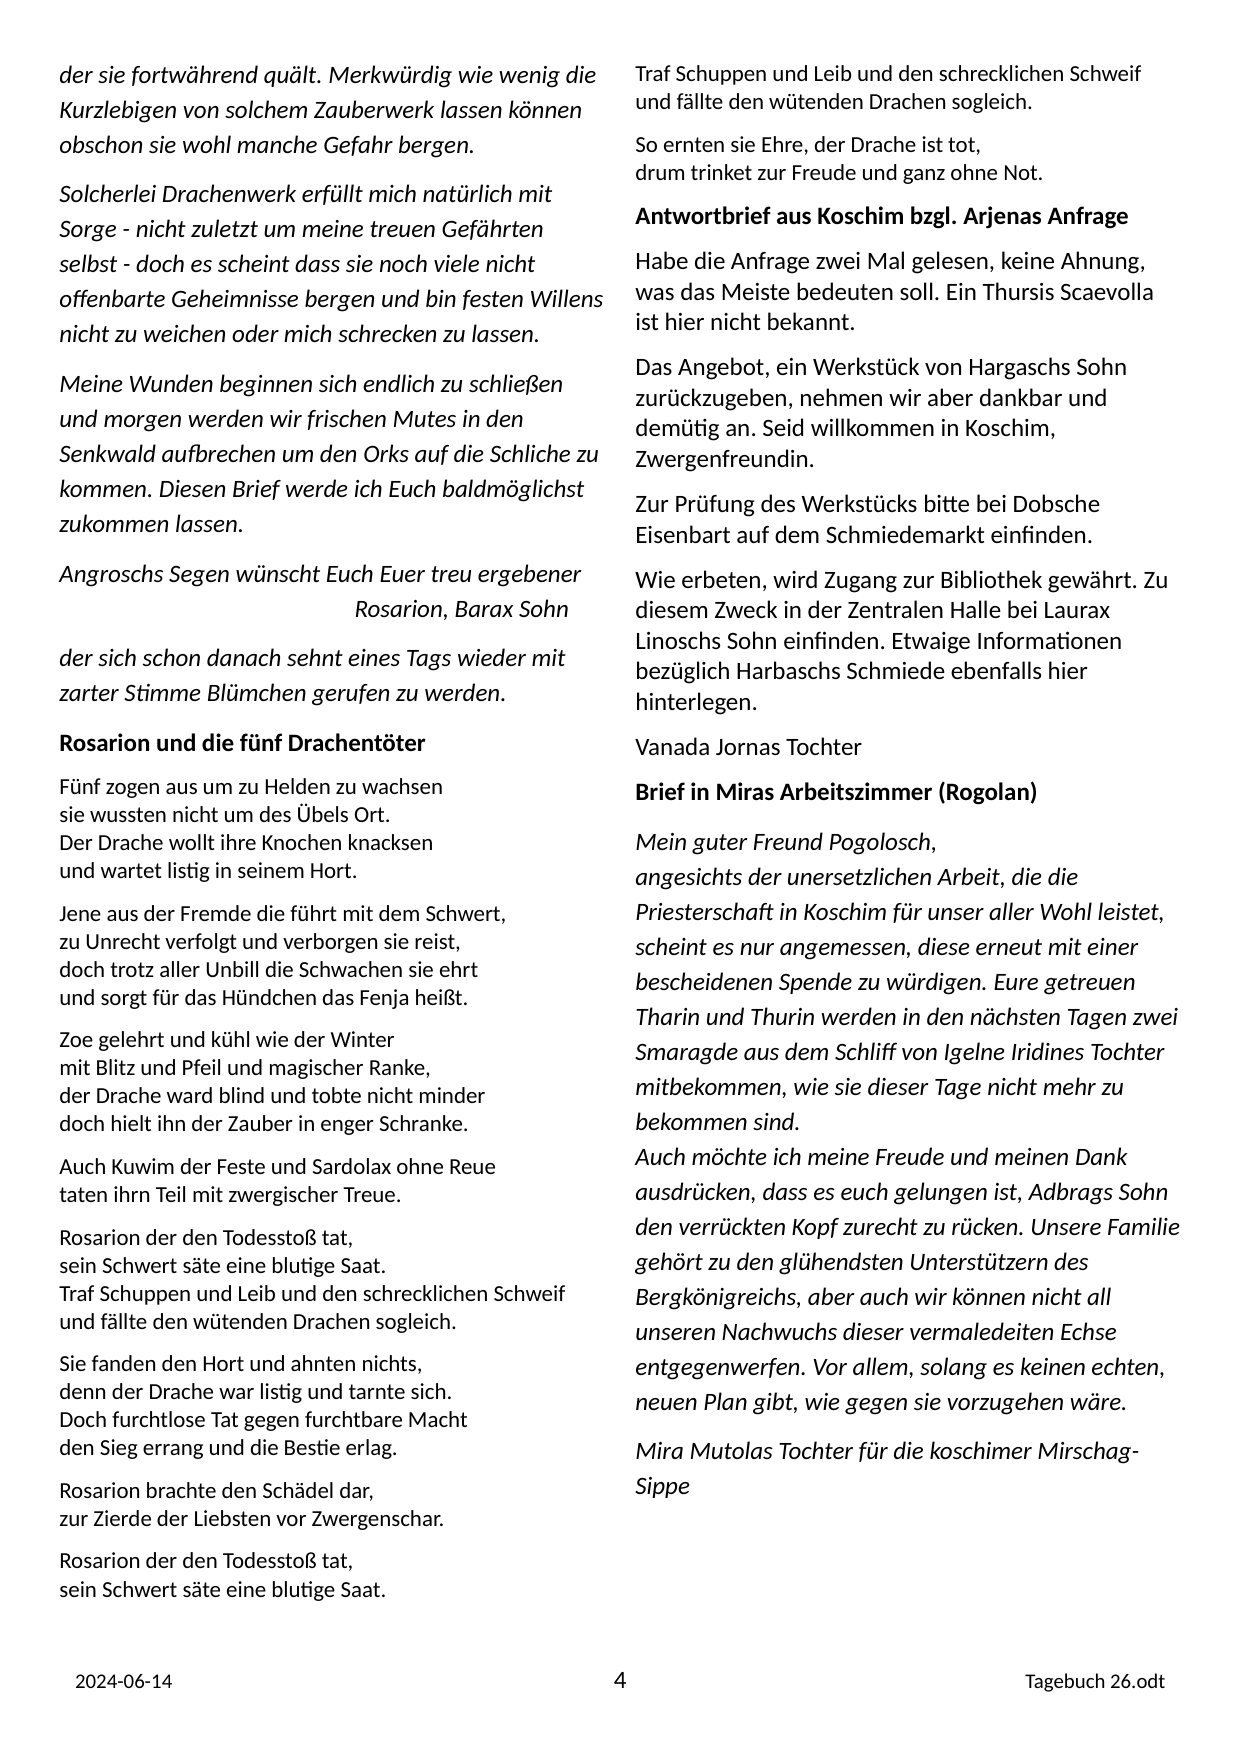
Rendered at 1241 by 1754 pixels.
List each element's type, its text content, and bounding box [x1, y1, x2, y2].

text Auch Kuwim der Feste und Sardolax ohne Reue taten ihrn Teil mit zwergischer Treue. [59, 1152, 605, 1208]
text Fünf zogen aus um zu Helden zu wachsen sie wussten nicht um des Übels Ort. Der Drache wollt ihre Knochen knacksen und wartet listig in seinem Hort. [59, 772, 605, 884]
text der sie fortwährend quält. Merkwürdig wie wenig die Kurzlebigen von solchem Zauberwerk lassen können obschon sie wohl manche Gefahr bergen. [59, 59, 605, 159]
text Vanada Jornas Tochter [635, 731, 1181, 762]
text Rosarion der den Todesstoß tat, sein Schwert säte eine blutige Saat. [59, 1547, 605, 1603]
text Habe die Anfrage zwei Mal gelesen, keine Ahnung, was das Meiste bedeuten soll. Ein Thursis Scaevolla ist hier nicht bekannt. [635, 245, 1181, 337]
text Traf Schuppen und Leib und den schrecklichen Schweif und fällte den wütenden Drachen sogleich. [635, 59, 1181, 115]
text der sich schon danach sehnt eines Tags wieder mit zarter Stimme Blümchen gerufen zu werden. [59, 642, 605, 708]
text Antwortbrief aus Koschim bzgl. Arjenas Anfrage [635, 200, 1181, 231]
text Zoe gelehrt und kühl wie der Winter mit Blitz und Pfeil und magischer Ranke, der Drache ward blind und tobte nicht minder doch hielt ihn der Zauber in enger Schranke. [59, 1025, 605, 1137]
text Rosarion brachte den Schädel dar, zur Zierde der Liebsten vor Zwergenschar. [59, 1476, 605, 1532]
text Meine Wunden beginnen sich endlich zu schließen und morgen werden wir frischen Mutes in den Senkwald aufbrechen um den Orks auf die Schliche zu kommen. Diesen Brief werde ich Euch baldmöglichst zukommen lassen. [59, 368, 605, 539]
text Jene aus der Fremde die führt mit dem Schwert, zu Unrecht verfolgt und verborgen sie reist, doch trotz aller Unbill die Schwachen sie ehrt und sorgt für das Hündchen das Fenja heißt. [59, 899, 605, 1011]
text Das Angebot, ein Werkstück von Hargaschs Sohn zurückzugeben, nehmen wir aber dankbar und demütig an. Seid willkommen in Koschim, Zwergenfreundin. [635, 352, 1181, 474]
text Solcherlei Drachenwerk erfüllt mich natürlich mit Sorge - nicht zuletzt um meine treuen Gefährten selbst - doch es scheint dass sie noch viele nicht offenbarte Geheimnisse bergen und bin festen Willens nicht zu weichen oder mich schrecken zu lassen. [59, 179, 605, 349]
text Mein guter Freund Pogolosch, angesichts der unersetzlichen Arbeit, die die Priesterschaft in Koschim für unser aller Wohl leistet, scheint es nur angemessen, diese erneut mit einer bescheidenen Spende zu würdigen. Eure getreuen Tharin und Thurin werden in den nächsten Tagen zwei Smaragde aus dem Schliff von Igelne Iridines Tochter mitbekommen, wie sie dieser Tage nicht mehr zu bekommen sind. Auch möchte ich meine Freude und meinen Dank ausdrücken, dass es euch gelungen ist, Adbrags Sohn den verrückten Kopf zurecht zu rücken. Unsere Familie gehört zu den glühendsten Unterstützern des Bergkönigreichs, aber auch wir können nicht all unseren Nachwuchs dieser vermaledeiten Echse entgegenwerfen. Vor allem, solang es keinen echten, neuen Plan gibt, wie gegen sie vorzugehen wäre. [635, 826, 1181, 1416]
text Mira Mutolas Tochter für die koschimer Mirschag-Sippe [635, 1435, 1181, 1501]
text Zur Prüfung des Werkstücks bitte bei Dobsche Eisenbart auf dem Schmiedemarkt einfinden. [635, 488, 1181, 549]
text Rosarion der den Todesstoß tat, sein Schwert säte eine blutige Saat. Traf Schuppen und Leib und den schrecklichen Schweif und fällte den wütenden Drachen sogleich. [59, 1223, 605, 1335]
text Wie erbeten, wird Zugang zur Bibliothek gewährt. Zu diesem Zweck in der Zentralen Halle bei Laurax Linoschs Sohn einfinden. Etwaige Informationen bezüglich Harbaschs Schmiede ebenfalls hier hinterlegen. [635, 564, 1181, 716]
text Sie fanden den Hort und ahnten nichts, denn der Drache war listig und tarnte sich. Doch furchtlose Tat gegen furchtbare Macht den Sieg errang und die Bestie erlag. [59, 1349, 605, 1461]
text Brief in Miras Arbeitszimmer (Rogolan) [635, 776, 1181, 807]
text Rosarion und die fünf Drachentöter [59, 727, 605, 757]
text Angroschs Segen wünscht Euch Euer treu ergebener Rosarion, Barax Sohn [59, 558, 605, 623]
text So ernten sie Ehre, der Drache ist tot, drum trinket zur Freude und ganz ohne Not. [635, 130, 1181, 186]
